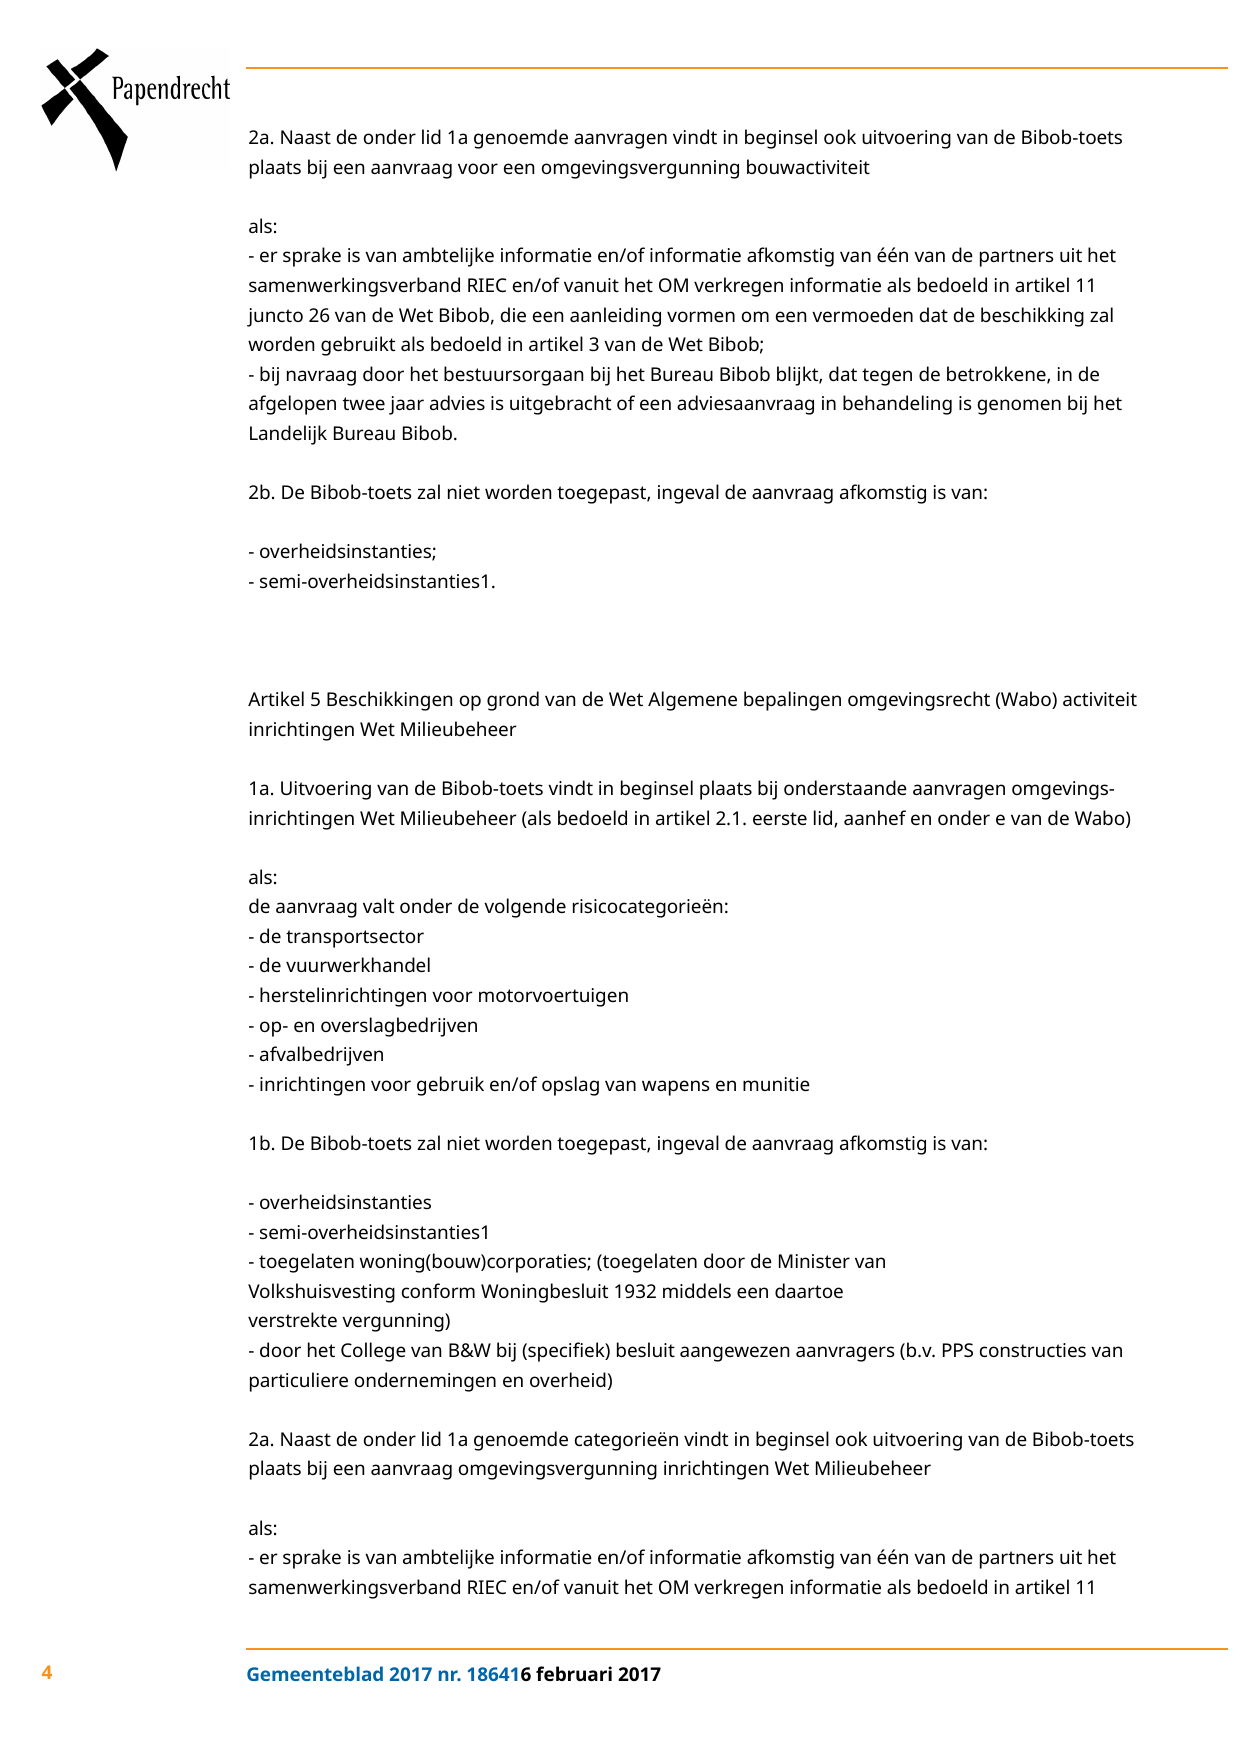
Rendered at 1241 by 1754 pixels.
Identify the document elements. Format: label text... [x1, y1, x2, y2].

text 2a. Naast de onder lid 1a genoemde aanvragen vindt in beginsel ook uitvoering van de Bibob-toets plaats bij een aanvraag voor een omgevingsvergunning bouwactiviteit [248, 124, 1152, 180]
text als: [248, 213, 1152, 239]
text - inrichtingen voor gebruik en/of opslag van wapens en munitie [248, 1071, 1152, 1097]
text als: [248, 864, 1152, 890]
text - semi-overheidsinstanties1 [248, 1219, 1152, 1245]
text als: [248, 1515, 1152, 1541]
text Volkshuisvesting conform Woningbesluit 1932 middels een daartoe [248, 1278, 1152, 1304]
text - de transportsector [248, 923, 1152, 949]
text verstrekte vergunning) [248, 1308, 1152, 1333]
text - bij navraag door het bestuursorgaan bij het Bureau Bibob blijkt, dat tegen de betrokkene, in de afgelopen twee jaar advies is uitgebracht of een adviesaanvraag in behandeling is genomen bij het Landelijk Bureau Bibob. [248, 361, 1152, 446]
text 2b. De Bibob-toets zal niet worden toegepast, ingeval de aanvraag afkomstig is van: [248, 479, 1152, 505]
text 1b. De Bibob-toets zal niet worden toegepast, ingeval de aanvraag afkomstig is van: [248, 1130, 1152, 1156]
text Artikel 5 Beschikkingen op grond van de Wet Algemene bepalingen omgevingsrecht (Wabo) activiteit inrichtingen Wet Milieubeheer [248, 686, 1152, 742]
text - door het College van B&W bij (specifiek) besluit aangewezen aanvragers (b.v. PPS constructies van particuliere ondernemingen en overheid) [248, 1337, 1152, 1393]
text de aanvraag valt onder de volgende risicocategorieën: [248, 893, 1152, 919]
text - overheidsinstanties [248, 1189, 1152, 1215]
text - er sprake is van ambtelijke informatie en/of informatie afkomstig van één van de partners uit het samenwerkingsverband RIEC en/of vanuit het OM verkregen informatie als bedoeld in artikel 11 [248, 1544, 1152, 1600]
text - afvalbedrijven [248, 1041, 1152, 1067]
text 1a. Uitvoering van de Bibob-toets vindt in beginsel plaats bij onderstaande aanvragen omgevings- inrichtingen Wet Milieubeheer (als bedoeld in artikel 2.1. eerste lid, aanhef en onder e van de Wabo) [248, 775, 1152, 831]
text - de vuurwerkhandel [248, 953, 1152, 978]
text - overheidsinstanties; [248, 538, 1152, 564]
text 2a. Naast de onder lid 1a genoemde categorieën vindt in beginsel ook uitvoering van de Bibob-toets plaats bij een aanvraag omgevingsvergunning inrichtingen Wet Milieubeheer [248, 1426, 1152, 1481]
text - op- en overslagbedrijven [248, 1012, 1152, 1038]
text - toegelaten woning(bouw)corporaties; (toegelaten door de Minister van [248, 1248, 1152, 1274]
text - semi-overheidsinstanties1. [248, 568, 1152, 594]
picture [41, 47, 231, 172]
text - er sprake is van ambtelijke informatie en/of informatie afkomstig van één van de partners uit het samenwerkingsverband RIEC en/of vanuit het OM verkregen informatie als bedoeld in artikel 11 juncto 26 van de Wet Bibob, die een aanleiding vormen om een vermoeden dat de beschikking zal worden gebruikt als bedoeld in artikel 3 van de Wet Bibob; [248, 243, 1152, 357]
text - herstelinrichtingen voor motorvoertuigen [248, 982, 1152, 1008]
